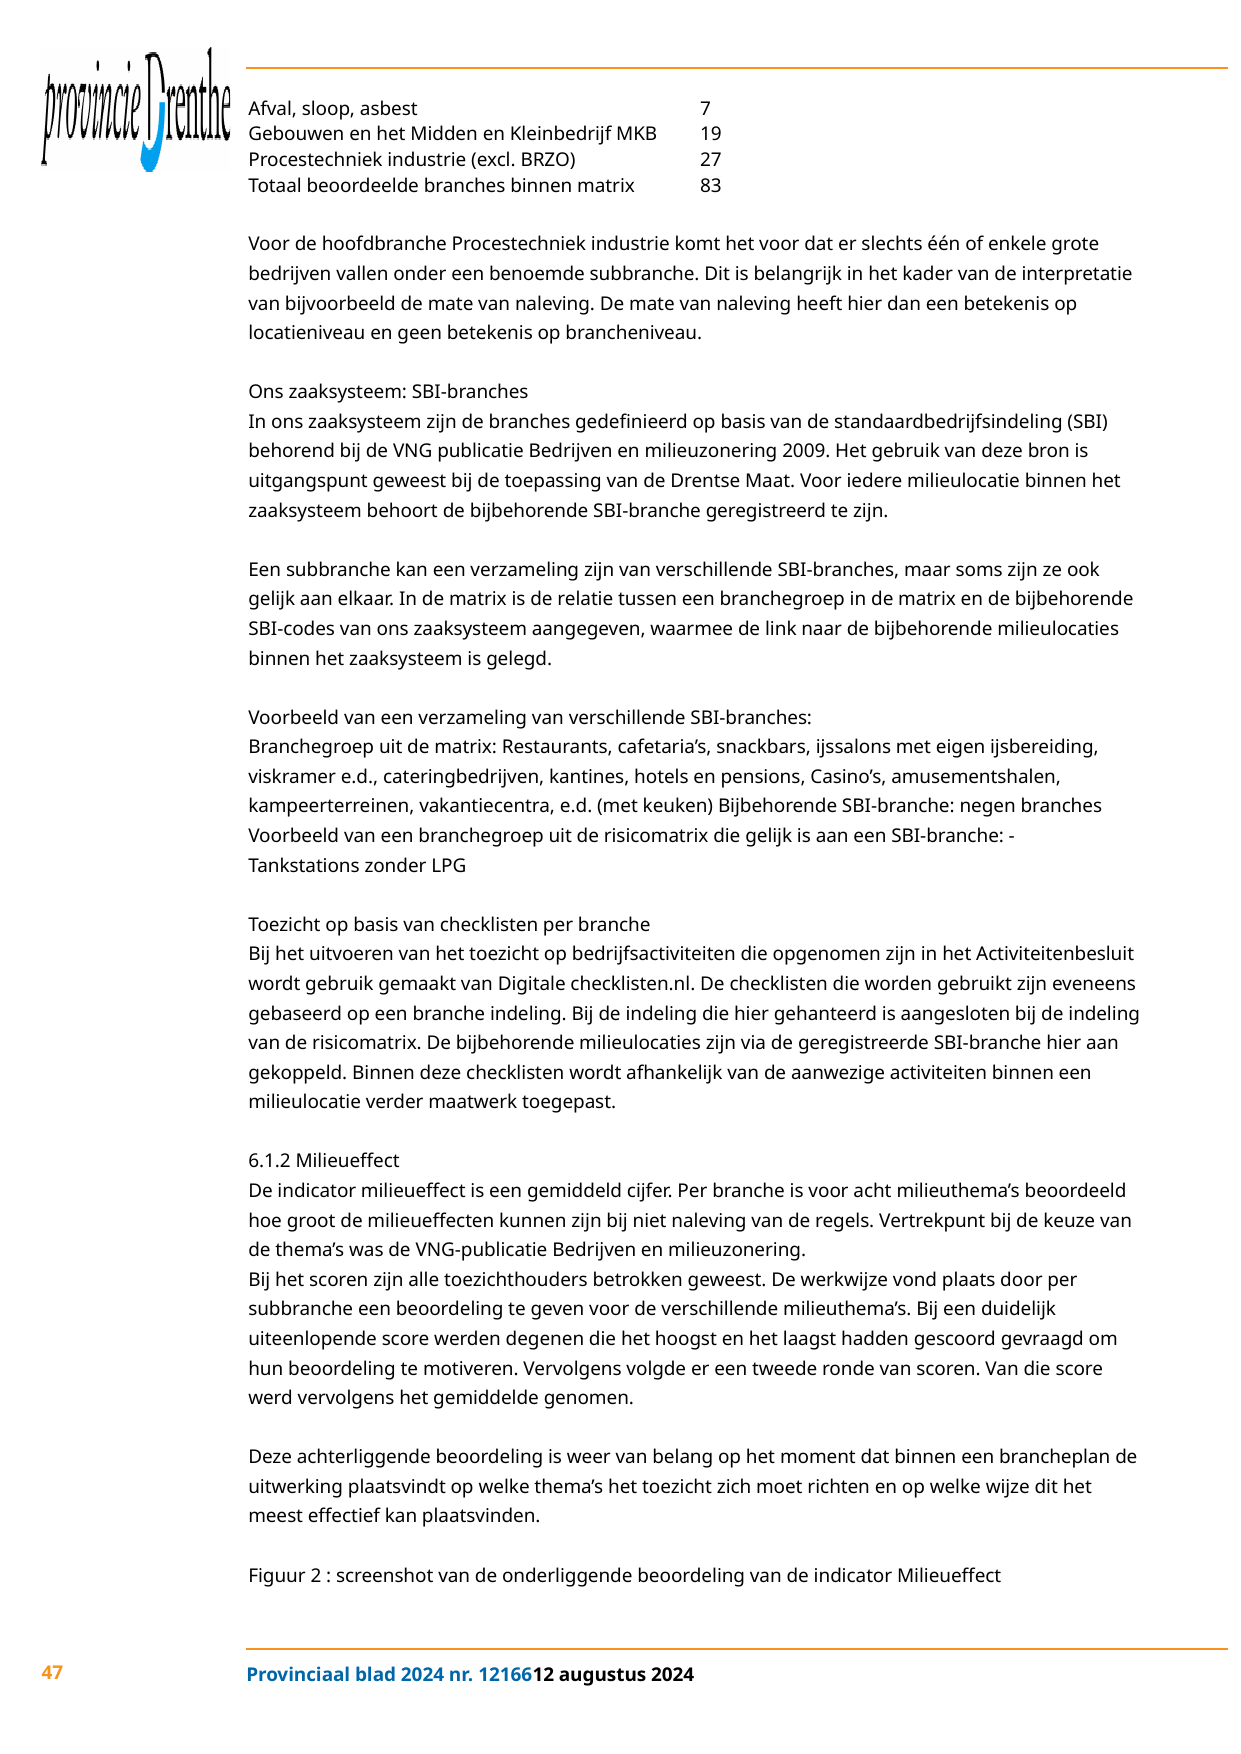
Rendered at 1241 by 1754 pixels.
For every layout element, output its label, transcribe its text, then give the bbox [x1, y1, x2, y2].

text Bij het uitvoeren van het toezicht op bedrijfsactiviteiten die opgenomen zijn in het Activiteitenbesluit wordt gebruik gemaakt van Digitale checklisten.nl. De checklisten die worden gebruikt zijn eveneens gebaseerd op een branche indeling. Bij de indeling die hier gehanteerd is aangesloten bij de indeling van de risicomatrix. De bijbehorende milieulocaties zijn via de geregistreerde SBI-branche hier aan gekoppeld. Binnen deze checklisten wordt afhankelijk van de aanwezige activiteiten binnen een milieulocatie verder maatwerk toegepast. [248, 941, 1152, 1114]
table_cell Procestechniek industrie (excl. BRZO) [248, 146, 700, 172]
text Ons zaaksysteem: SBI-branches [248, 378, 1152, 404]
text Toezicht op basis van checklisten per branche [248, 911, 1152, 937]
text Figuur 2 : screenshot van de onderliggende beoordeling van de indicator Milieueffect [248, 1562, 1152, 1587]
table_cell 83 [700, 172, 1152, 198]
text Bij het scoren zijn alle toezichthouders betrokken geweest. De werkwijze vond plaats door per subbranche een beoordeling te geven voor de verschillende milieuthema’s. Bij een duidelijk uiteenlopende score werden degenen die het hoogst en het laagst hadden gescoord gevraagd om hun beoordeling te motiveren. Vervolgens volgde er een tweede ronde van scoren. Van die score werd vervolgens het gemiddelde genomen. [248, 1266, 1152, 1410]
text Branchegroep uit de matrix: Restaurants, cafetaria’s, snackbars, ijssalons met eigen ijsbereiding, viskramer e.d., cateringbedrijven, kantines, hotels en pensions, Casino’s, amusementshalen, kampeerterreinen, vakantiecentra, e.d. (met keuken) Bijbehorende SBI-branche: negen branches [248, 733, 1152, 818]
text Tankstations zonder LPG [248, 852, 1152, 877]
text In ons zaaksysteem zijn de branches gedefinieerd op basis van de standaardbedrijfsindeling (SBI) behorend bij de VNG publicatie Bedrijven en milieuzonering 2009. Het gebruik van deze bron is uitgangspunt geweest bij de toepassing van de Drentse Maat. Voor iedere milieulocatie binnen het zaaksysteem behoort de bijbehorende SBI-branche geregistreerd te zijn. [248, 408, 1152, 522]
table_cell Totaal beoordeelde branches binnen matrix [248, 172, 700, 198]
text Voorbeeld van een verzameling van verschillende SBI-branches: [248, 704, 1152, 729]
table_cell 7 [700, 95, 1152, 121]
text Een subbranche kan een verzameling zijn van verschillende SBI-branches, maar soms zijn ze ook gelijk aan elkaar. In de matrix is de relatie tussen een branchegroep in de matrix en de bijbehorende SBI-codes van ons zaaksysteem aangegeven, waarmee de link naar de bijbehorende milieulocaties binnen het zaaksysteem is gelegd. [248, 556, 1152, 670]
picture [41, 47, 231, 172]
text De indicator milieueffect is een gemiddeld cijfer. Per branche is voor acht milieuthema’s beoordeeld hoe groot de milieueffecten kunnen zijn bij niet naleving van de regels. Vertrekpunt bij de keuze van de thema’s was de VNG-publicatie Bedrijven en milieuzonering. [248, 1177, 1152, 1262]
table_cell Gebouwen en het Midden en Kleinbedrijf MKB [248, 121, 700, 146]
table_cell 19 [700, 121, 1152, 146]
text Voor de hoofdbranche Procestechniek industrie komt het voor dat er slechts één of enkele grote bedrijven vallen onder een benoemde subbranche. Dit is belangrijk in het kader van de interpretatie van bijvoorbeeld de mate van naleving. De mate van naleving heeft hier dan een betekenis op locatieniveau en geen betekenis op brancheniveau. [248, 231, 1152, 345]
text Deze achterliggende beoordeling is weer van belang op het moment dat binnen een brancheplan de uitwerking plaatsvindt op welke thema’s het toezicht zich moet richten en op welke wijze dit het meest effectief kan plaatsvinden. [248, 1443, 1152, 1528]
text Voorbeeld van een branchegroep uit de risicomatrix die gelijk is aan een SBI-branche: - [248, 822, 1152, 848]
table_cell Afval, sloop, asbest [248, 95, 700, 121]
table_cell 27 [700, 146, 1152, 172]
text 6.1.2 Milieueffect [248, 1148, 1152, 1173]
